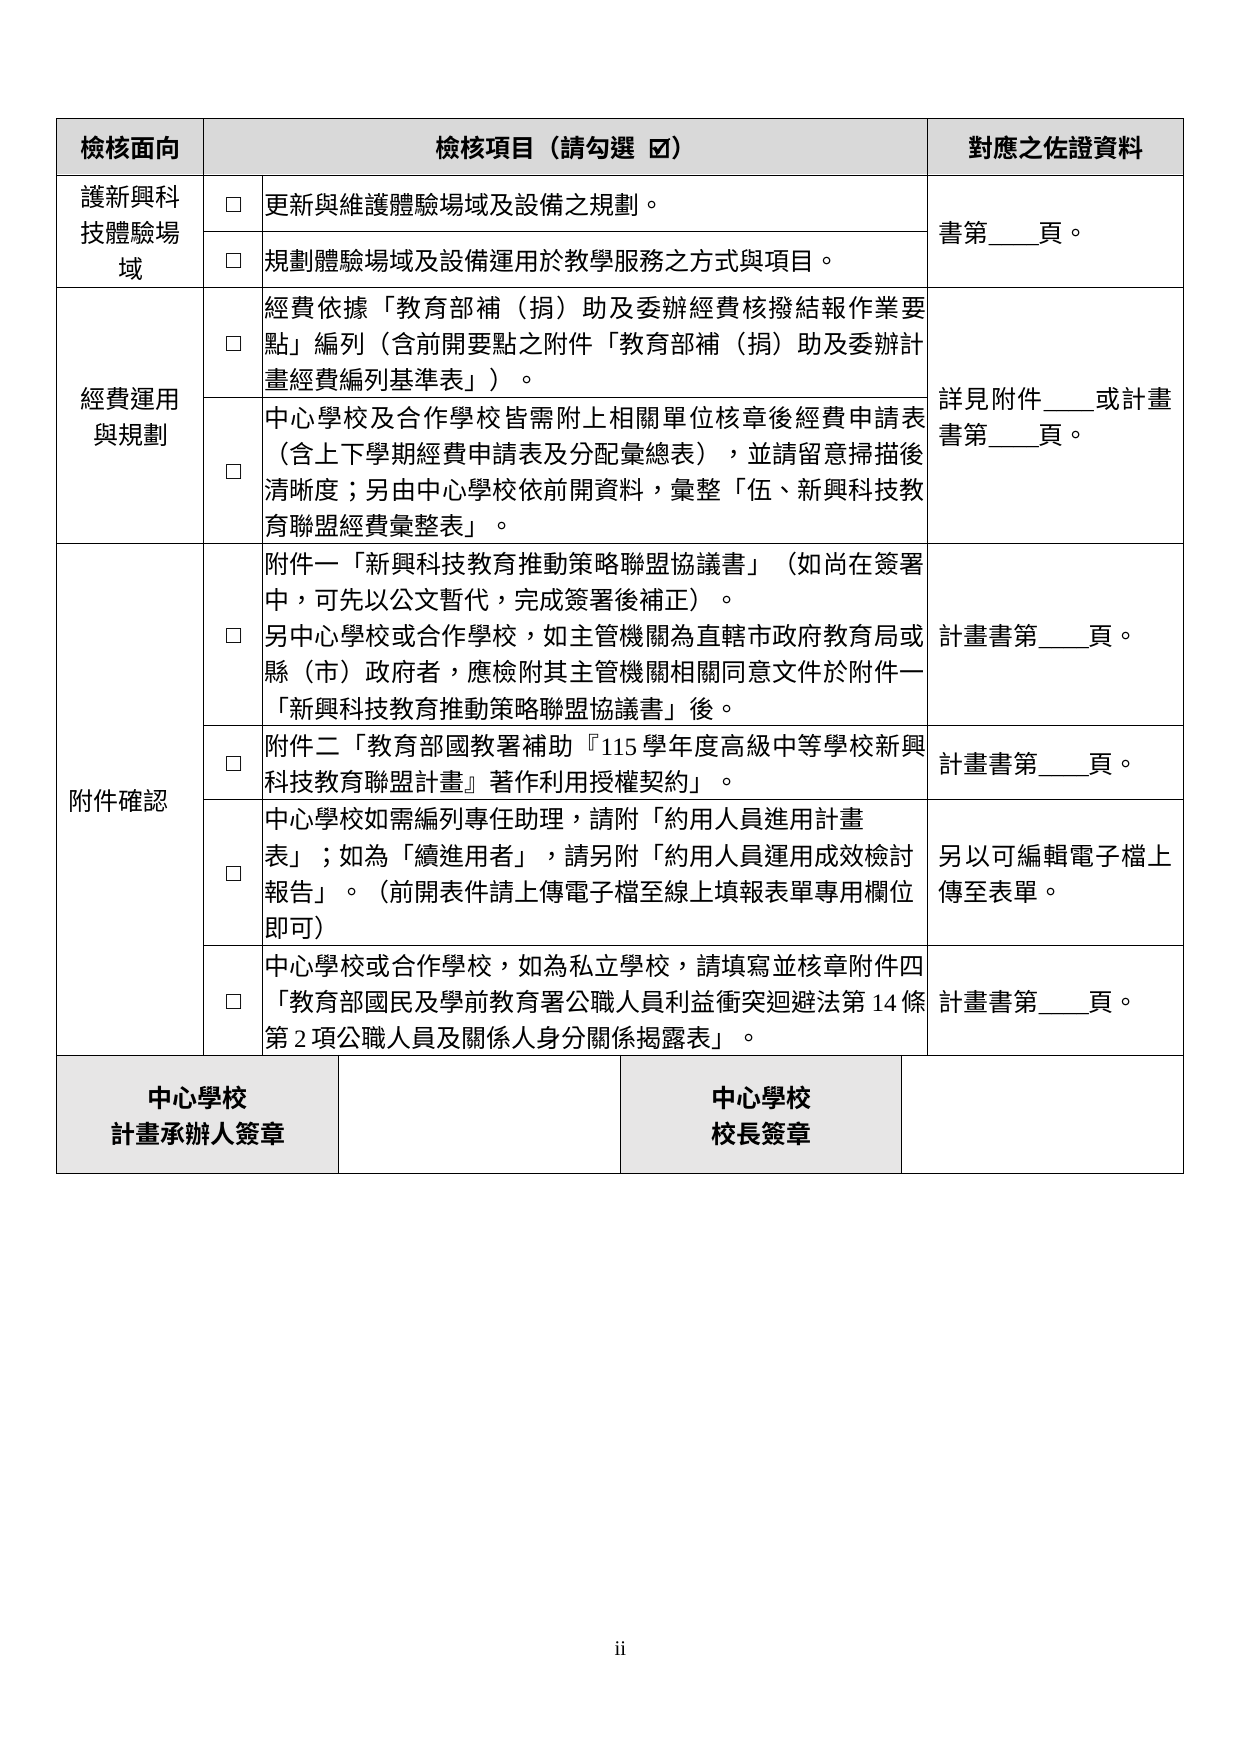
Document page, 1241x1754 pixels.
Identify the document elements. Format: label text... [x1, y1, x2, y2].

table_cell 另以可編輯電子檔上傳至表單。 [928, 800, 1183, 945]
table_cell □ [204, 726, 262, 799]
table_cell 護新興科技體驗場域 [57, 176, 203, 287]
table_cell 附件二「教育部國教署補助『115學年度高級中等學校新興科技教育聯盟計畫』著作利用授權契約」。 [263, 726, 927, 799]
table_cell 計畫書第____頁。 [928, 946, 1183, 1055]
table_cell 書第____頁。 [928, 176, 1183, 287]
table_cell □ [204, 288, 262, 397]
table_cell 中心學校 校長簽章 [621, 1056, 901, 1173]
table_header 檢核面向 [57, 119, 203, 174]
table_cell 經費運用與規劃 [57, 288, 203, 543]
table_cell 更新與維護體驗場域及設備之規劃。 [263, 176, 927, 231]
table_cell 中心學校及合作學校皆需附上相關單位核章後經費申請表（含上下學期經費申請表及分配彙總表），並請留意掃描後清晰度；另由中心學校依前開資料，彙整「伍、新興科技教育聯盟經費彙整表」。 [263, 398, 927, 543]
table_cell □ [204, 946, 262, 1055]
table_cell 詳見附件____或計畫書第____頁。 [928, 288, 1183, 543]
table_cell 經費依據「教育部補（捐）助及委辦經費核撥結報作業要點」編列（含前開要點之附件「教育部補（捐）助及委辦計畫經費編列基準表」）。 [263, 288, 927, 397]
table_cell 附件一「新興科技教育推動策略聯盟協議書」（如尚在簽署中，可先以公文暫代，完成簽署後補正）。 另中心學校或合作學校，如主管機關為直轄市政府教育局或縣（市）政府者，應檢附其主管機關相關同意文件於附件一「新興科技教育推動策略聯盟協議書」後。 [263, 544, 927, 725]
table_cell □ [204, 544, 262, 725]
table_cell □ [204, 232, 262, 287]
table_cell 中心學校或合作學校，如為私立學校，請填寫並核章附件四「教育部國民及學前教育署公職人員利益衝突迴避法第14條第2項公職人員及關係人身分關係揭露表」。 [263, 946, 927, 1055]
table_cell □ [204, 398, 262, 543]
table_header 檢核項目（請勾選 ） [204, 119, 927, 174]
table_cell □ [204, 800, 262, 945]
table_header 對應之佐證資料 [928, 119, 1183, 174]
table_cell 中心學校 計畫承辦人簽章 [57, 1056, 338, 1173]
table_cell 計畫書第____頁。 [928, 544, 1183, 725]
table_cell [339, 1056, 620, 1173]
table_cell □ [204, 176, 262, 231]
table_cell 規劃體驗場域及設備運用於教學服務之方式與項目。 [263, 232, 927, 287]
table_cell 計畫書第____頁。 [928, 726, 1183, 799]
table_cell 中心學校如需編列專任助理，請附「約用人員進用計畫表」；如為「續進用者」，請另附「約用人員運用成效檢討報告」。（前開表件請上傳電子檔至線上填報表單專用欄位即可） [263, 800, 927, 945]
table_cell 附件確認 [57, 544, 203, 1055]
table_cell [902, 1056, 1183, 1173]
